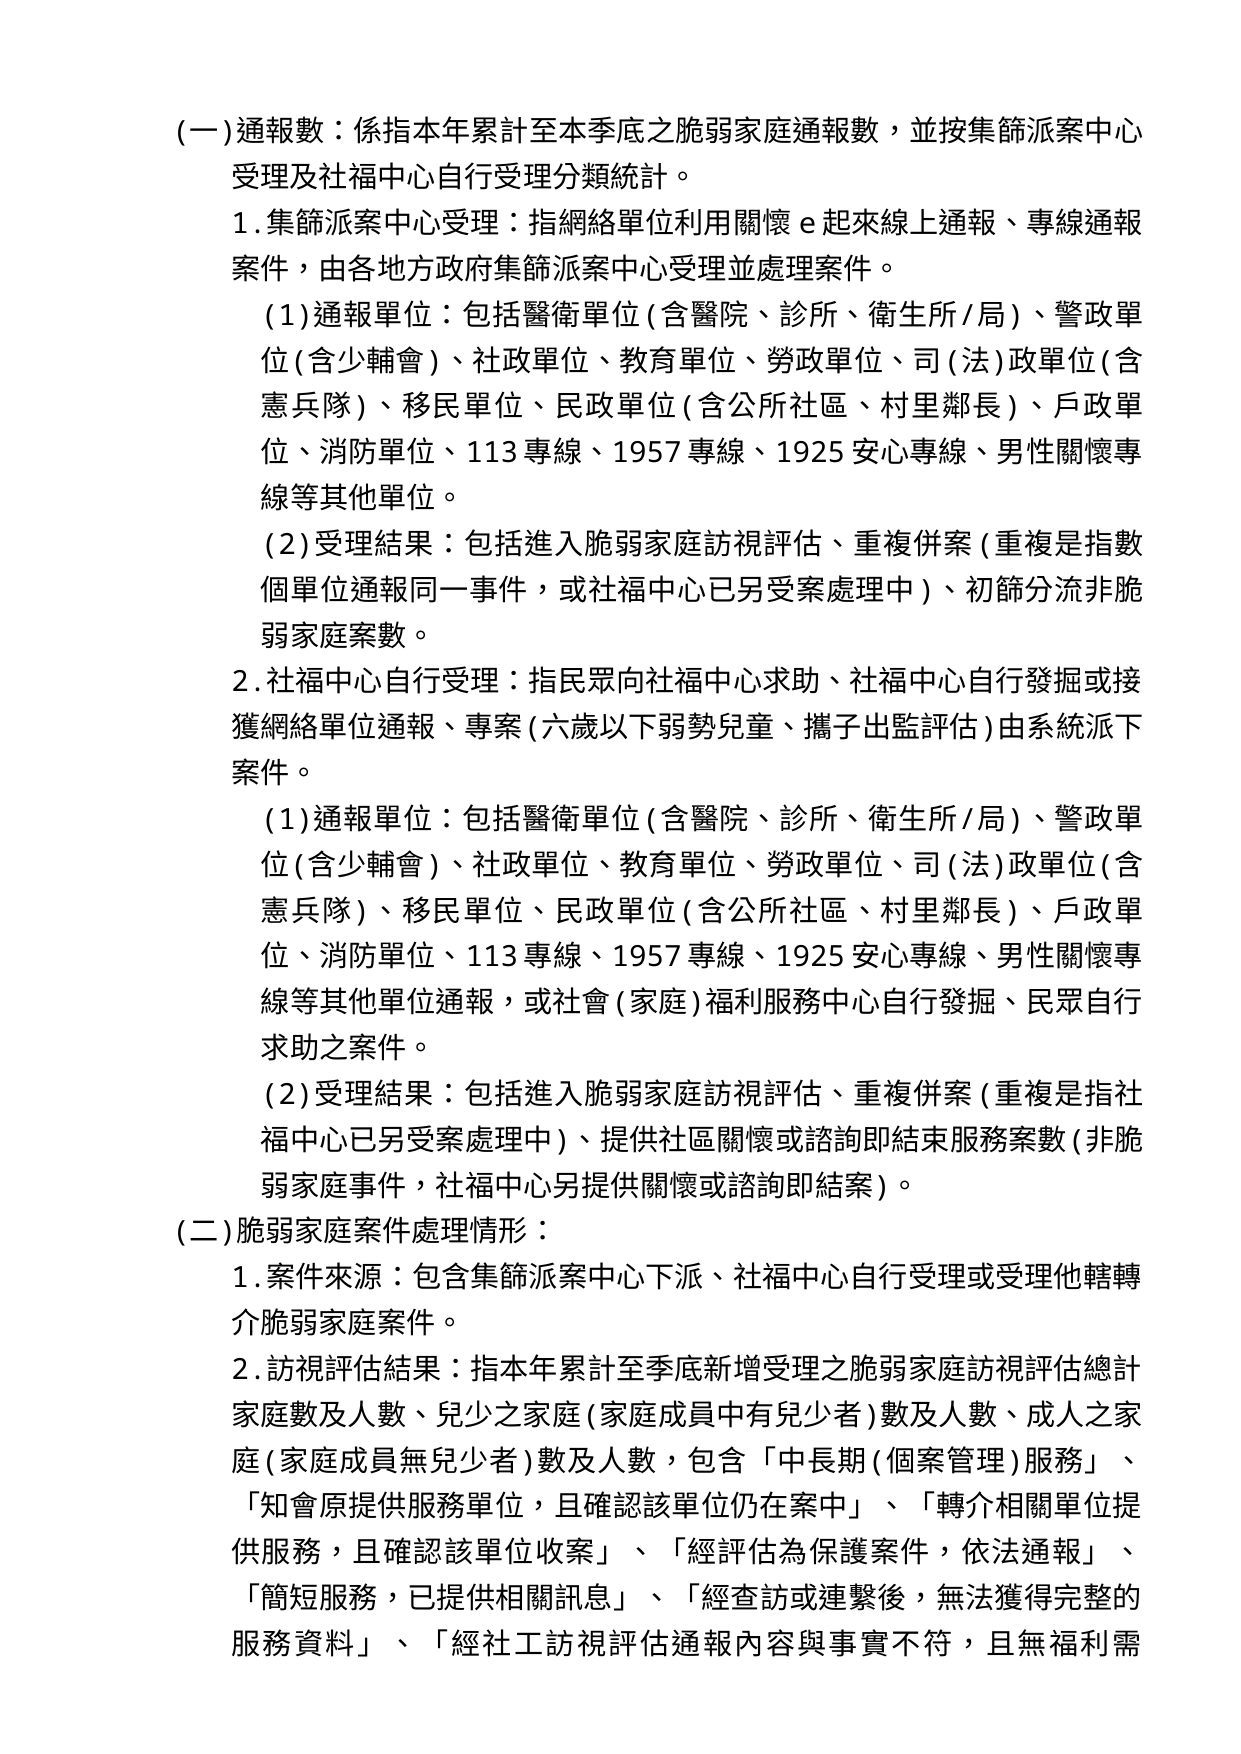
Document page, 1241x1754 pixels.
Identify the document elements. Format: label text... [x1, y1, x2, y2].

table_header 統計資料背景說明 資料種類：社會福利服務統計 資料項目：桃園市脆弱家庭關懷輔導處遇服務執行概況 一、發布及編製機關單位 ＊發布機關、單位：桃園市政府社會局會計室 ＊編製單位：桃園市政府社會局社會工作科 ＊聯絡電話：(03)3322101#6444 ＊傳真：(03)3348721 ＊電子信箱：10025558@mail.tycg.gov.tw 二、發布形式 ＊口頭： ( )記者會或說明會 ＊書面： ( )新聞稿 ( )報表 ( )書刊，刊名： ＊電子媒體： ( )線上書刊及資料庫， 網址： ( )磁片 ( )光碟片 (√)其他 Open Document File (odf)、Portable Document Format (pdf) 或Excel檔案。 三、資料範圍、週期及時效 ＊統計地區範圍及對象：凡本市依據兒童及少年福利與權益保障法第54條及強化社會安全網計畫，對接獲通報脆弱家庭案件，均為統計對象。 ＊統計標準時間： (一) 「二、脆弱家庭案件處理情形\尚評估中」、「三、中長期(個案管理)服務案件\處理情形」：第1季以1至3月底、第2季以4至6月底、第3季以7至9月底、第4季以10至12月底之事實為準。 (二)餘各項：第1季以1至3月底、第2季以1至6月底、第3季以1至9月底、第4季以1至12月底之事實為準。 ＊統計項目定義： (一)通報數：係指本年累計至本季底之脆弱家庭通報數，並按集篩派案中心受理及社福中心自行受理分類統計。 1.集篩派案中心受理：指網絡單位利用關懷e起來線上通報、專線通報案件，由各地方政府集篩派案中心受理並處理案件。 (1)通報單位：包括醫衛單位(含醫院、診所、衛生所/局)、警政單位(含少輔會)、社政單位、教育單位、勞政單位、司(法)政單位(含憲兵隊)、移民單位、民政單位(含公所社區、村里鄰長)、戶政單位、消防單位、113專線、1957專線、1925安心專線、男性關懷專線等其他單位。 (2)受理結果：包括進入脆弱家庭訪視評估、重複併案(重複是指數個單位通報同一事件，或社福中心已另受案處理中)、初篩分流非脆弱家庭案數。 2.社福中心自行受理：指民眾向社福中心求助、社福中心自行發掘或接獲網絡單位通報、專案(六歲以下弱勢兒童、攜子出監評估)由系統派下案件。 (1)通報單位：包括醫衛單位(含醫院、診所、衛生所/局)、警政單位(含少輔會)、社政單位、教育單位、勞政單位、司(法)政單位(含憲兵隊)、移民單位、民政單位(含公所社區、村里鄰長)、戶政單位、消防單位、113專線、1957專線、1925安心專線、男性關懷專線等其他單位通報，或社會(家庭)福利服務中心自行發掘、民眾自行求助之案件。 (2)受理結果：包括進入脆弱家庭訪視評估、重複併案(重複是指社福中心已另受案處理中)、提供社區關懷或諮詢即結束服務案數(非脆弱家庭事件，社福中心另提供關懷或諮詢即結案)。 (二)脆弱家庭案件處理情形： 1.案件來源：包含集篩派案中心下派、社福中心自行受理或受理他轄轉介脆弱家庭案件。 2.訪視評估結果：指本年累計至季底新增受理之脆弱家庭訪視評估總計家庭數及人數、兒少之家庭(家庭成員中有兒少者)數及人數、成人之家庭(家庭成員無兒少者)數及人數，包含「中長期(個案管理)服務」、「知會原提供服務單位，且確認該單位仍在案中」、「轉介相關單位提供服務，且確認該單位收案」、「經評估為保護案件，依法通報」、「簡短服務，已提供相關訊息」、「經查訪或連繫後，無法獲得完整的服務資料」、「經社工訪視評估通報內容與事實不符，且無福利需求」、「個案已出境」、「其他」、「尚評估中」。 (三)中長期(個案管理)服務案件： 1.處理情形：按「前季已服務並於本季持續服務案件」(舊案)、「本季新增案件」(新案)分。其次按「於本季結案數」、「下一季持續服務案件數」分。 2.家庭脆弱性面向：社工員評估其脆弱性面向分為6大類(可複選)之家庭數，包含「家庭經濟陷困需接受協助」、「家庭支持系統變化需接受協助」、「家庭關係衝突或疏離需接受協助」、「兒少發展不利處境需接受協助」、「家庭成員有不利處境需接受協助」、「個人生活適應困難需接受協助」。 ＊統計單位：件、個、人。 ＊統計分類： (一)通報數：按「集篩派案中心受理」、「社福中心自行受理」分；其次按「通報單位」、「受理結果」分。 (二)脆弱家庭案件處理情形：按「案件來源」、「訪視評估結果」分。 (三)中長期(個案管理)服務案件：按「處理情形」、「家庭脆弱性面向」分。 ＊發布週期(指資料編製或產生之頻率，如月、季、年等)：季。 ＊時效(指統計標準時間至資料發布時間之間隔時間)：2個月又5日。 ＊資料變革：無。 四、公開資料發布訊息 ＊預告發布日期(含預告方式及週期)：每季終了後2個月又5日(遇假日順延)以報表、網際網路發布。 ＊同步發送單位(說明資料發布時同步發送之單位或可同步查得該資料之網址)：衛生福利部統計處、桃園市政府主計處。 五、資料品質 ＊統計指標編製方法與資料來源說明：依據本府轄區內脆弱家庭資料彙整。 ＊統計資料交叉查核及確保資料合理性之機制(說明各項資料之相互關係及不同資料來源之相關統計差異性)： 通報來源：各通報來源件數之總和=「總計」。 六、須注意及預定改變之事項(說明預定修正之資料、定義、統計方法等及其修正原因)：無。 七、其他事項：無。 [98, 105, 1155, 1663]
